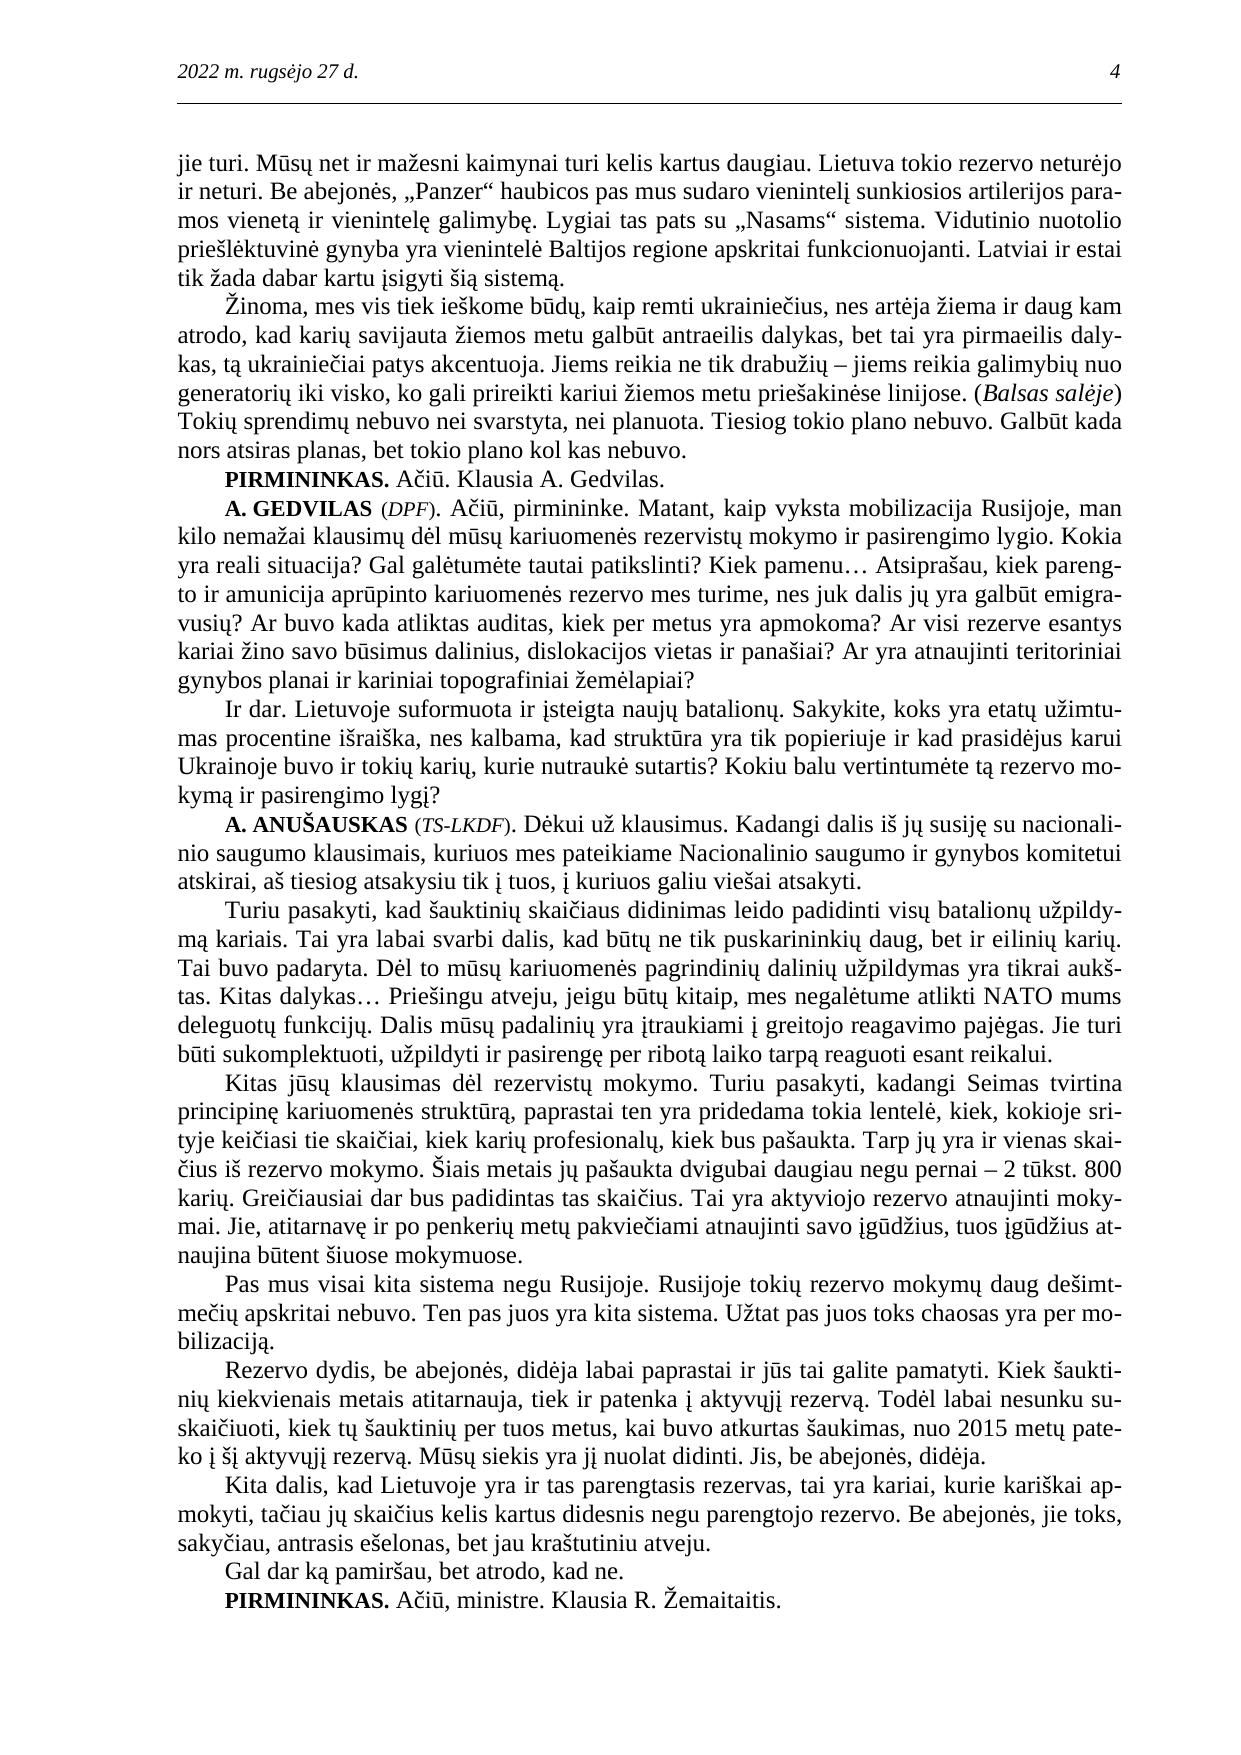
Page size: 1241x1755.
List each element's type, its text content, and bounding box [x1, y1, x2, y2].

text jie tu­ri. Mū­sų net ir ma­žes­ni kai­my­nai tu­ri ke­lis kar­tus dau­giau. Lie­tu­va to­kio re­zer­vo ne­tu­rė­jo ir ne­tu­ri. Be abe­jo­nės, „Pan­zer“ hau­bi­cos pas mus su­da­ro vie­nin­te­lį sun­kio­sios ar­ti­le­ri­jos pa­ra­mos vie­ne­tą ir vie­nin­te­lę ga­li­my­bę. Ly­giai tas pats su „Na­sams“ sis­te­ma. Vi­du­ti­nio nuo­to­lio prieš­lėk­tu­vi­nė gy­ny­ba yra vie­nin­te­lė Bal­ti­jos re­gio­ne ap­skri­tai funk­cio­nuo­jan­ti. Lat­viai ir es­tai tik ža­da da­bar kar­tu įsi­gy­ti šią sis­te­mą. [177, 148, 1122, 291]
text Ki­tas jū­sų klau­si­mas dėl re­zer­vis­tų mo­ky­mo. Tu­riu pa­sa­ky­ti, ka­dan­gi Sei­mas tvir­ti­na prin­ci­pi­nę ka­riuo­me­nės struk­tū­rą, pa­pras­tai ten yra pri­de­da­ma to­kia len­te­lė, kiek, ko­kio­je sri­ty­je kei­čia­si tie skai­čiai, kiek ka­rių pro­fe­sio­na­lų, kiek bus pa­šauk­ta. Tarp jų yra ir vie­nas skai­čius iš re­zer­vo mo­ky­mo. Šiais me­tais jų pa­šauk­ta dvi­gu­bai dau­giau ne­gu per­nai – 2 tūkst. 800 ka­rių. Grei­čiau­siai dar bus pa­di­din­tas tas skai­čius. Tai yra ak­ty­vio­jo re­zer­vo at­nau­jin­ti mo­ky­mai. Jie, ati­tar­na­vę ir po pen­ke­rių me­tų pa­kvie­čia­mi at­nau­jin­ti sa­vo įgū­džius, tuos įgū­džius at­nau­ji­na bū­tent šiuo­se mo­ky­muo­se. [177, 1068, 1122, 1269]
text Tu­riu pa­sa­ky­ti, kad šauk­ti­nių skai­čiaus di­di­ni­mas lei­do pa­di­din­ti vi­sų ba­ta­lio­nų už­pil­dy­mą ka­riais. Tai yra la­bai svar­bi da­lis, kad bū­tų ne tik pus­ka­ri­nin­kių daug, bet ir ei­li­nių ka­rių. Tai bu­vo pa­da­ry­ta. Dėl to mū­sų ka­riuo­me­nės pa­grin­di­nių da­li­nių už­pil­dy­mas yra tik­rai aukš­tas. Ki­tas da­ly­kas… Prie­šin­gu at­ve­ju, jei­gu bū­tų ki­taip, mes ne­ga­lė­tu­me at­lik­ti NATO mums de­le­guo­tų funk­ci­jų. Da­lis mū­sų pa­da­li­nių yra įtrau­kia­mi į grei­to­jo re­a­ga­vi­mo pa­jė­gas. Jie tu­ri bū­ti su­kom­plek­tuo­ti, už­pil­dy­ti ir pa­si­ren­gę per ri­bo­tą lai­ko tar­pą re­a­guo­ti esant rei­ka­lui. [177, 895, 1122, 1068]
text A. GEDVILAS (DPF). Ačiū, pir­mi­nin­ke. Ma­tant, kaip vyks­ta mo­bi­li­za­ci­ja Ru­si­jo­je, man ki­lo ne­ma­žai klau­si­mų dėl mū­sų ka­riuo­me­nės re­zer­vis­tų mo­ky­mo ir pa­si­ren­gi­mo ly­gio. Ko­kia yra re­a­li si­tu­a­ci­ja? Gal ga­lė­tu­mė­te tau­tai pa­tiks­lin­ti? Kiek pa­me­nu… At­si­pra­šau, kiek pa­reng­to ir amu­ni­ci­ja ap­rū­pin­to ka­riuo­me­nės re­zer­vo mes tu­ri­me, nes juk da­lis jų yra gal­būt emig­ra­vu­sių? Ar bu­vo ka­da at­lik­tas au­di­tas, kiek per me­tus yra ap­mo­ko­ma? Ar vi­si re­zer­ve esan­tys ka­riai ži­no sa­vo bū­si­mus da­li­nius, dis­lo­ka­ci­jos vie­tas ir pa­na­šiai? Ar yra at­nau­jin­ti te­ri­to­ri­niai gy­ny­bos pla­nai ir ka­ri­niai to­po­gra­finiai že­mė­la­piai? [177, 493, 1122, 694]
text Ir dar. Lie­tu­vo­je su­for­muo­ta ir įsteig­ta nau­jų ba­ta­lio­nų. Sa­ky­ki­te, koks yra eta­tų už­im­tu­mas pro­cen­ti­ne iš­raiš­ka, nes kal­ba­ma, kad struk­tū­ra yra tik po­pie­riu­je ir kad pra­si­dė­jus ka­rui Uk­rai­no­je bu­vo ir to­kių ka­rių, ku­rie nu­trau­kė su­tar­tis? Ko­kiu ba­lu ver­tin­tu­mė­te tą re­zer­vo mo­ky­mą ir pa­si­ren­gi­mo ly­gį? [177, 694, 1122, 809]
text PIRMININKAS. Ačiū. Klau­sia A. Ged­vi­las. [177, 464, 1122, 493]
text A. ANUŠAUSKAS (TS-LKDF). Dė­kui už klau­si­mus. Ka­dan­gi da­lis iš jų su­si­ję su na­cio­na­li­nio sau­gu­mo klau­si­mais, ku­riuos mes pa­tei­kia­me Na­cio­na­li­nio sau­gu­mo ir gy­ny­bos ko­mi­te­tui at­ski­rai, aš tie­siog at­sa­ky­siu tik į tuos, į ku­riuos ga­liu vie­šai at­sa­ky­ti. [177, 809, 1122, 895]
text Ki­ta da­lis, kad Lie­tu­vo­je yra ir tas pa­reng­ta­sis re­zer­vas, tai yra ka­riai, ku­rie ka­riš­kai ap­mo­ky­ti, ta­čiau jų skai­čius ke­lis kar­tus di­des­nis ne­gu pa­reng­to­jo re­zer­vo. Be abe­jo­nės, jie toks, sa­ky­čiau, ant­ra­sis eše­lo­nas, bet jau kraš­tu­ti­niu at­ve­ju. [177, 1470, 1122, 1556]
text Re­zer­vo dy­dis, be abe­jo­nės, di­dė­ja la­bai pa­pras­tai ir jūs tai ga­li­te pa­ma­ty­ti. Kiek šauk­ti­nių kiek­vie­nais me­tais ati­tar­nau­ja, tiek ir pa­ten­ka į ak­ty­vų­jį re­zer­vą. To­dėl la­bai ne­sun­ku su­skai­čiuo­ti, kiek tų šauk­ti­nių per tuos me­tus, kai bu­vo at­kur­tas šau­ki­mas, nuo 2015 me­tų pa­te­ko į šį ak­ty­vų­jį re­zer­vą. Mū­sų sie­kis yra jį nuo­lat di­din­ti. Jis, be abe­jo­nės, di­dė­ja. [177, 1355, 1122, 1470]
text Ži­no­ma, mes vis tiek ieš­ko­me bū­dų, kaip rem­ti uk­rai­nie­čius, nes ar­tė­ja žie­ma ir daug kam at­ro­do, kad ka­rių sa­vi­jau­ta žie­mos me­tu gal­būt ant­ra­ei­lis da­ly­kas, bet tai yra pir­ma­ei­lis da­ly­kas, tą uk­rai­nie­čiai pa­tys ak­cen­tuo­ja. Jiems rei­kia ne tik dra­bu­žių – jiems rei­kia ga­li­my­bių nuo ge­ne­ra­to­rių iki vis­ko, ko ga­li pri­reik­ti ka­riui žie­mos me­tu prie­ša­ki­nė­se li­ni­jo­se. (Bal­sas sa­lė­je) To­kių spren­di­mų ne­bu­vo nei svars­ty­ta, nei pla­nuo­ta. Tie­siog to­kio pla­no ne­bu­vo. Gal­būt ka­da nors at­si­ras pla­nas, bet to­kio pla­no kol kas ne­bu­vo. [177, 291, 1122, 464]
text Pas mus vi­sai ki­ta sis­te­ma ne­gu Ru­si­jo­je. Ru­si­jo­je to­kių re­zer­vo mo­ky­mų daug de­šimt­me­čių ap­skri­tai ne­bu­vo. Ten pas juos yra ki­ta sis­te­ma. Už­tat pas juos toks cha­o­sas yra per mo­bi­li­za­ci­ją. [177, 1269, 1122, 1355]
text PIRMININKAS. Ačiū, mi­nist­re. Klau­sia R. Že­mai­tai­tis. [177, 1585, 1122, 1614]
text Gal dar ką pa­mir­šau, bet at­ro­do, kad ne. [177, 1556, 1122, 1585]
